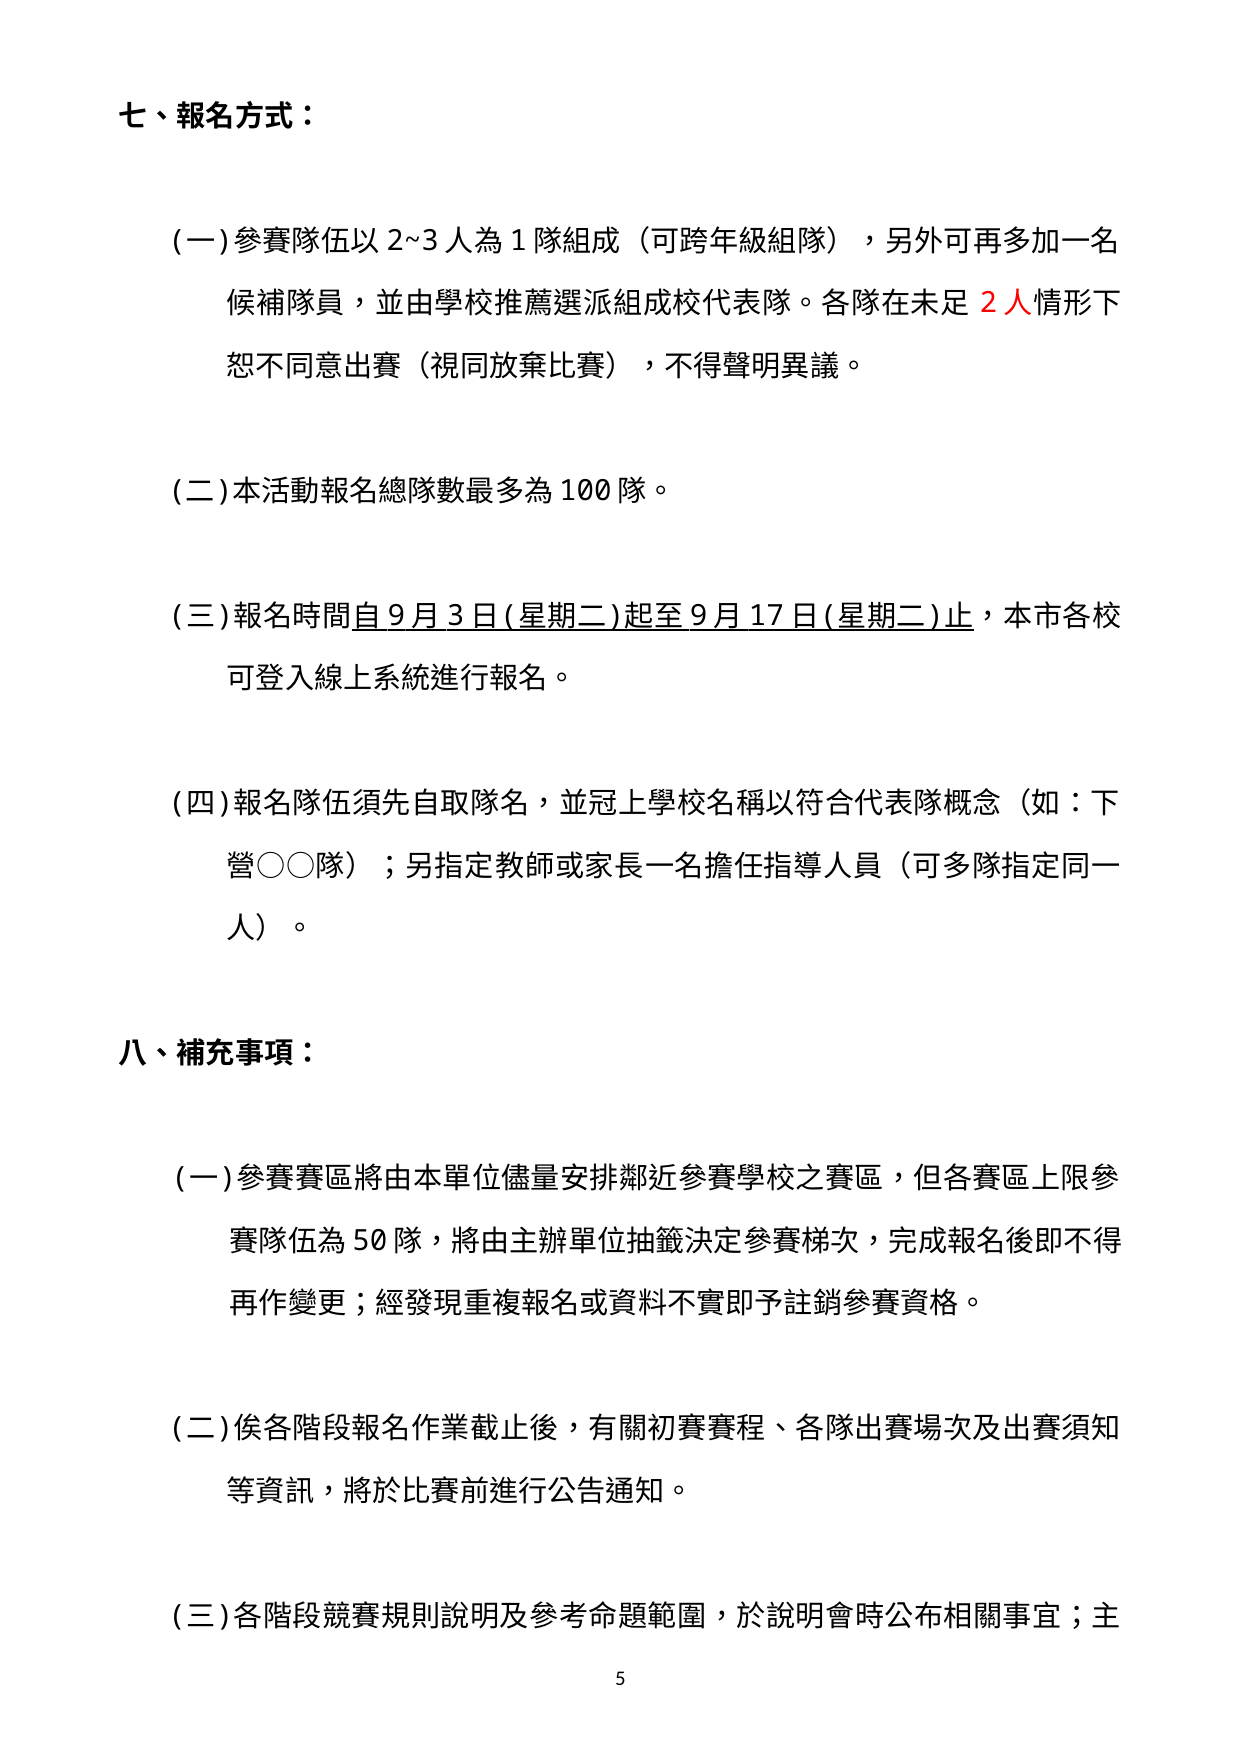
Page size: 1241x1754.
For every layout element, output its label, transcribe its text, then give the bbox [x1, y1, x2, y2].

text (二)俟各階段報名作業截止後，有關初賽賽程、各隊出賽場次及出賽須知等資訊，將於比賽前進行公告通知。 [168, 1384, 1122, 1509]
text (四)報名隊伍須先自取隊名，並冠上學校名稱以符合代表隊概念（如：下營○○隊）；另指定教師或家長一名擔任指導人員（可多隊指定同一人）。 [168, 759, 1122, 947]
text (二)本活動報名總隊數最多為100隊。 [168, 447, 1122, 509]
text (三)報名時間自9月3日(星期二)起至9月17日(星期二)止，本市各校可登入線上系統進行報名。 [168, 572, 1122, 697]
text (三)各階段競賽規則說明及參考命題範圍，於說明會時公布相關事宜；主 [168, 1572, 1122, 1634]
text 八、補充事項： [118, 1009, 1122, 1072]
text (一)參賽賽區將由本單位儘量安排鄰近參賽學校之賽區，但各賽區上限參賽隊伍為50隊，將由主辦單位抽籤決定參賽梯次，完成報名後即不得再作變更；經發現重複報名或資料不實即予註銷參賽資格。 [171, 1134, 1122, 1322]
text (一)參賽隊伍以2~3人為1隊組成（可跨年級組隊），另外可再多加一名候補隊員，並由學校推薦選派組成校代表隊。各隊在未足2人情形下恕不同意出賽（視同放棄比賽），不得聲明異議。 [168, 197, 1122, 384]
text 七、報名方式： [118, 72, 1122, 134]
